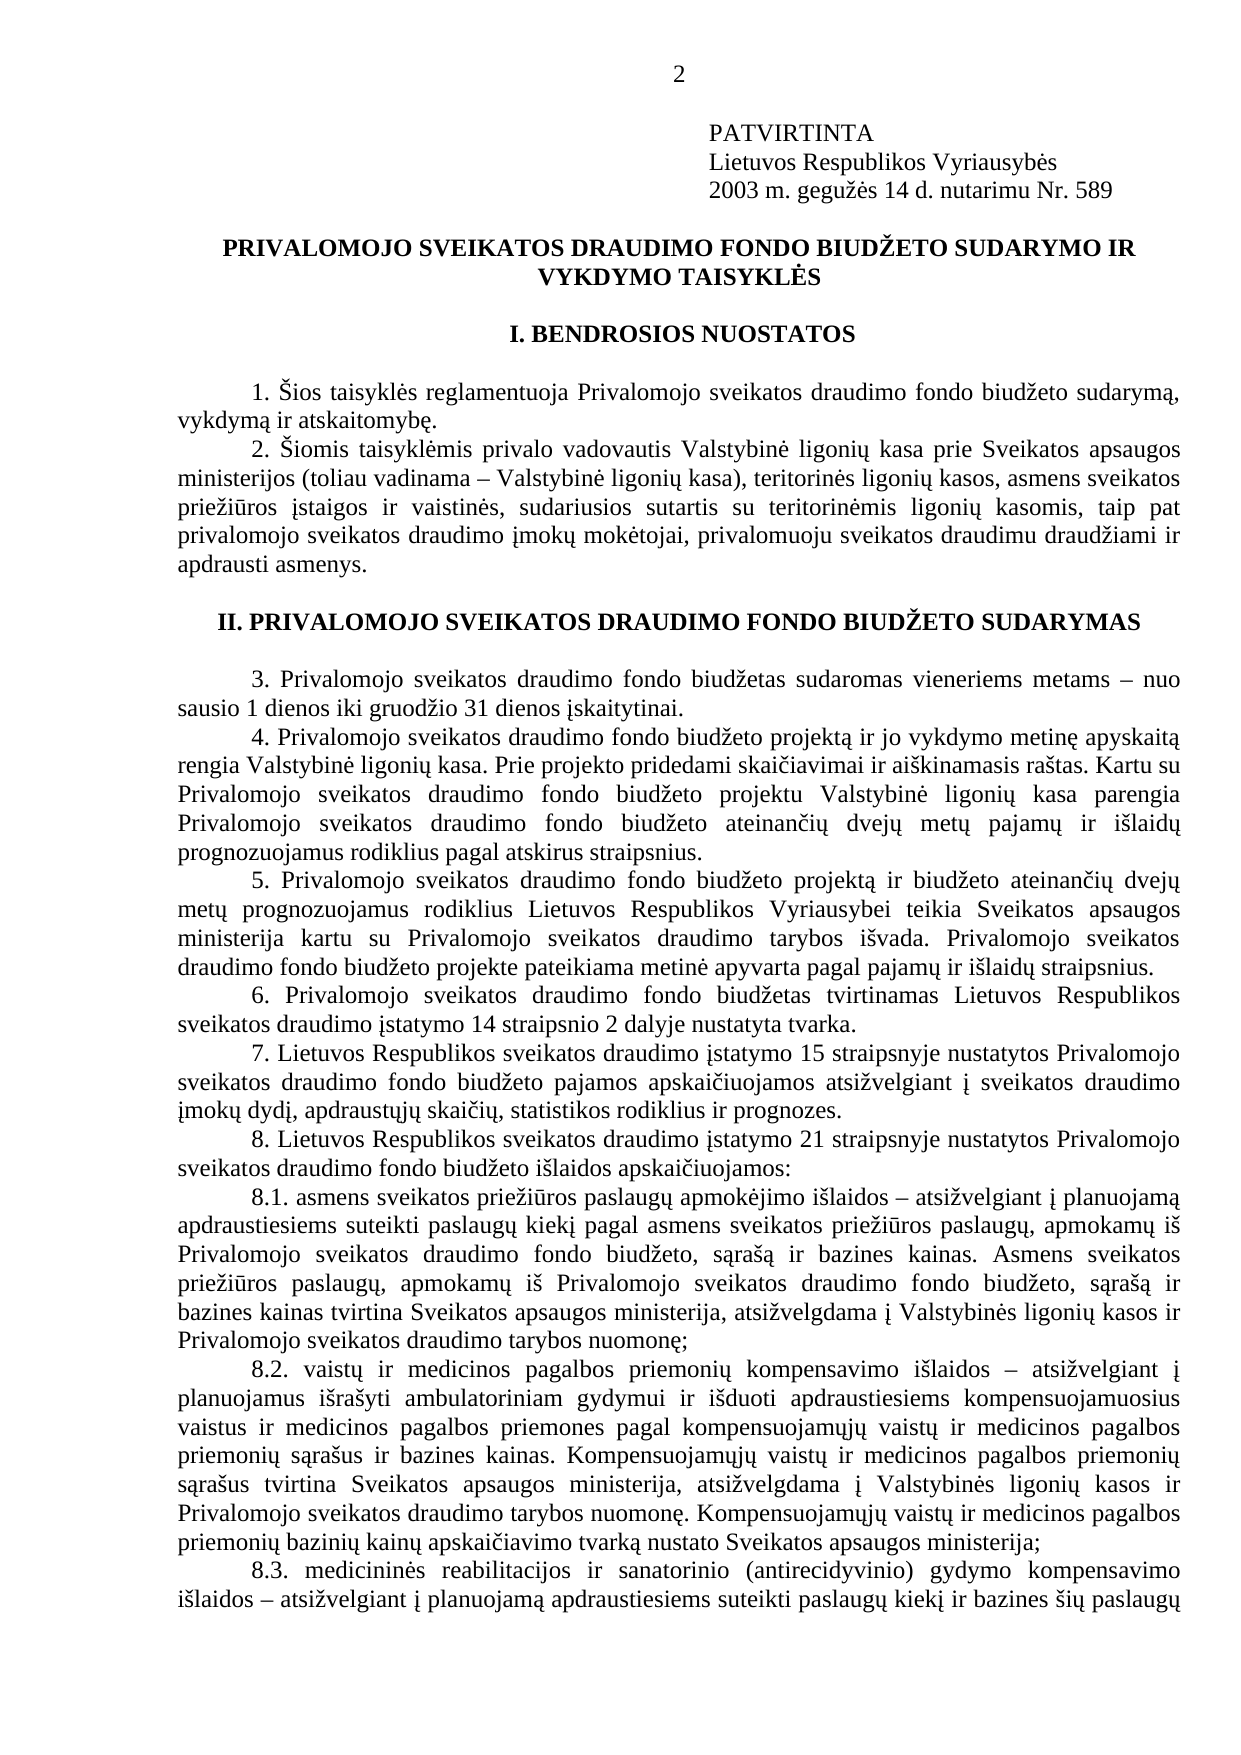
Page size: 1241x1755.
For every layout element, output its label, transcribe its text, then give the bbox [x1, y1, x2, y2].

text 8.1. asmens sveikatos priežiūros paslaugų apmokėjimo išlaidos – atsižvelgiant į planuojamą apdraustiesiems suteikti paslaugų kiekį pagal asmens sveikatos priežiūros paslaugų, apmokamų iš Privalomojo sveikatos draudimo fondo biudžeto, sąrašą ir bazines kainas. Asmens sveikatos priežiūros paslaugų, apmokamų iš Privalomojo sveikatos draudimo fondo biudžeto, sąrašą ir bazines kainas tvirtina Sveikatos apsaugos ministerija, atsižvelgdama į Valstybinės ligonių kasos ir Privalomojo sveikatos draudimo tarybos nuomonę; [177, 1182, 1181, 1354]
text 8.2. vaistų ir medicinos pagalbos priemonių kompensavimo išlaidos – atsižvelgiant į planuojamus išrašyti ambulatoriniam gydymui ir išduoti apdraustiesiems kompensuojamuosius vaistus ir medicinos pagalbos priemones pagal kompensuojamųjų vaistų ir medicinos pagalbos priemonių sąrašus ir bazines kainas. Kompensuojamųjų vaistų ir medicinos pagalbos priemonių sąrašus tvirtina Sveikatos apsaugos ministerija, atsižvelgdama į Valstybinės ligonių kasos ir Privalomojo sveikatos draudimo tarybos nuomonę. Kompensuojamųjų vaistų ir medicinos pagalbos priemonių bazinių kainų apskaičiavimo tvarką nustato Sveikatos apsaugos ministerija; [177, 1354, 1181, 1556]
text 8.3. medicininės reabilitacijos ir sanatorinio (antirecidyvinio) gydymo kompensavimo išlaidos – atsižvelgiant į planuojamą apdraustiesiems suteikti paslaugų kiekį ir bazines šių paslaugų [177, 1556, 1181, 1613]
text 6. Privalomojo sveikatos draudimo fondo biudžetas tvirtinamas Lietuvos Respublikos sveikatos draudimo įstatymo 14 straipsnio 2 dalyje nustatyta tvarka. [177, 981, 1181, 1038]
text Lietuvos Respublikos Vyriausybės [177, 147, 1181, 176]
text 5. Privalomojo sveikatos draudimo fondo biudžeto projektą ir biudžeto ateinančių dvejų metų prognozuojamus rodiklius Lietuvos Respublikos Vyriausybei teikia Sveikatos apsaugos ministerija kartu su Privalomojo sveikatos draudimo tarybos išvada. Privalomojo sveikatos draudimo fondo biudžeto projekte pateikiama metinė apyvarta pagal pajamų ir išlaidų straipsnius. [177, 866, 1181, 981]
text I. BENDROSIOS NUOSTATOS [177, 319, 1181, 348]
text 3. Privalomojo sveikatos draudimo fondo biudžetas sudaromas vieneriems metams – nuo sausio 1 dienos iki gruodžio 31 dienos įskaitytinai. [177, 664, 1181, 722]
text 2. Šiomis taisyklėmis privalo vadovautis Valstybinė ligonių kasa prie Sveikatos apsaugos ministerijos (toliau vadinama – Valstybinė ligonių kasa), teritorinės ligonių kasos, asmens sveikatos priežiūros įstaigos ir vaistinės, sudariusios sutartis su teritorinėmis ligonių kasomis, taip pat privalomojo sveikatos draudimo įmokų mokėtojai, privalomuoju sveikatos draudimu draudžiami ir apdrausti asmenys. [177, 434, 1181, 578]
text 2003 m. gegužės 14 d. nutarimu Nr. 589 [177, 176, 1181, 204]
text II. PRIVALOMOJO SVEIKATOS DRAUDIMO FONDO BIUDŽETO SUDARYMAS [177, 607, 1181, 636]
text PRIVALOMOJO SVEIKATOS DRAUDIMO FONDO BIUDŽETO SUDARYMO IR VYKDYMO TAISYKLĖS [177, 233, 1181, 291]
text PATVIRTINTA [709, 118, 1181, 147]
text 7. Lietuvos Respublikos sveikatos draudimo įstatymo 15 straipsnyje nustatytos Privalomojo sveikatos draudimo fondo biudžeto pajamos apskaičiuojamos atsižvelgiant į sveikatos draudimo įmokų dydį, apdraustųjų skaičių, statistikos rodiklius ir prognozes. [177, 1038, 1181, 1124]
text 4. Privalomojo sveikatos draudimo fondo biudžeto projektą ir jo vykdymo metinę apyskaitą rengia Valstybinė ligonių kasa. Prie projekto pridedami skaičiavimai ir aiškinamasis raštas. Kartu su Privalomojo sveikatos draudimo fondo biudžeto projektu Valstybinė ligonių kasa parengia Privalomojo sveikatos draudimo fondo biudžeto ateinančių dvejų metų pajamų ir išlaidų prognozuojamus rodiklius pagal atskirus straipsnius. [177, 722, 1181, 866]
text 8. Lietuvos Respublikos sveikatos draudimo įstatymo 21 straipsnyje nustatytos Privalomojo sveikatos draudimo fondo biudžeto išlaidos apskaičiuojamos: [177, 1124, 1181, 1182]
text 1. Šios taisyklės reglamentuoja Privalomojo sveikatos draudimo fondo biudžeto sudarymą, vykdymą ir atskaitomybę. [177, 377, 1181, 434]
